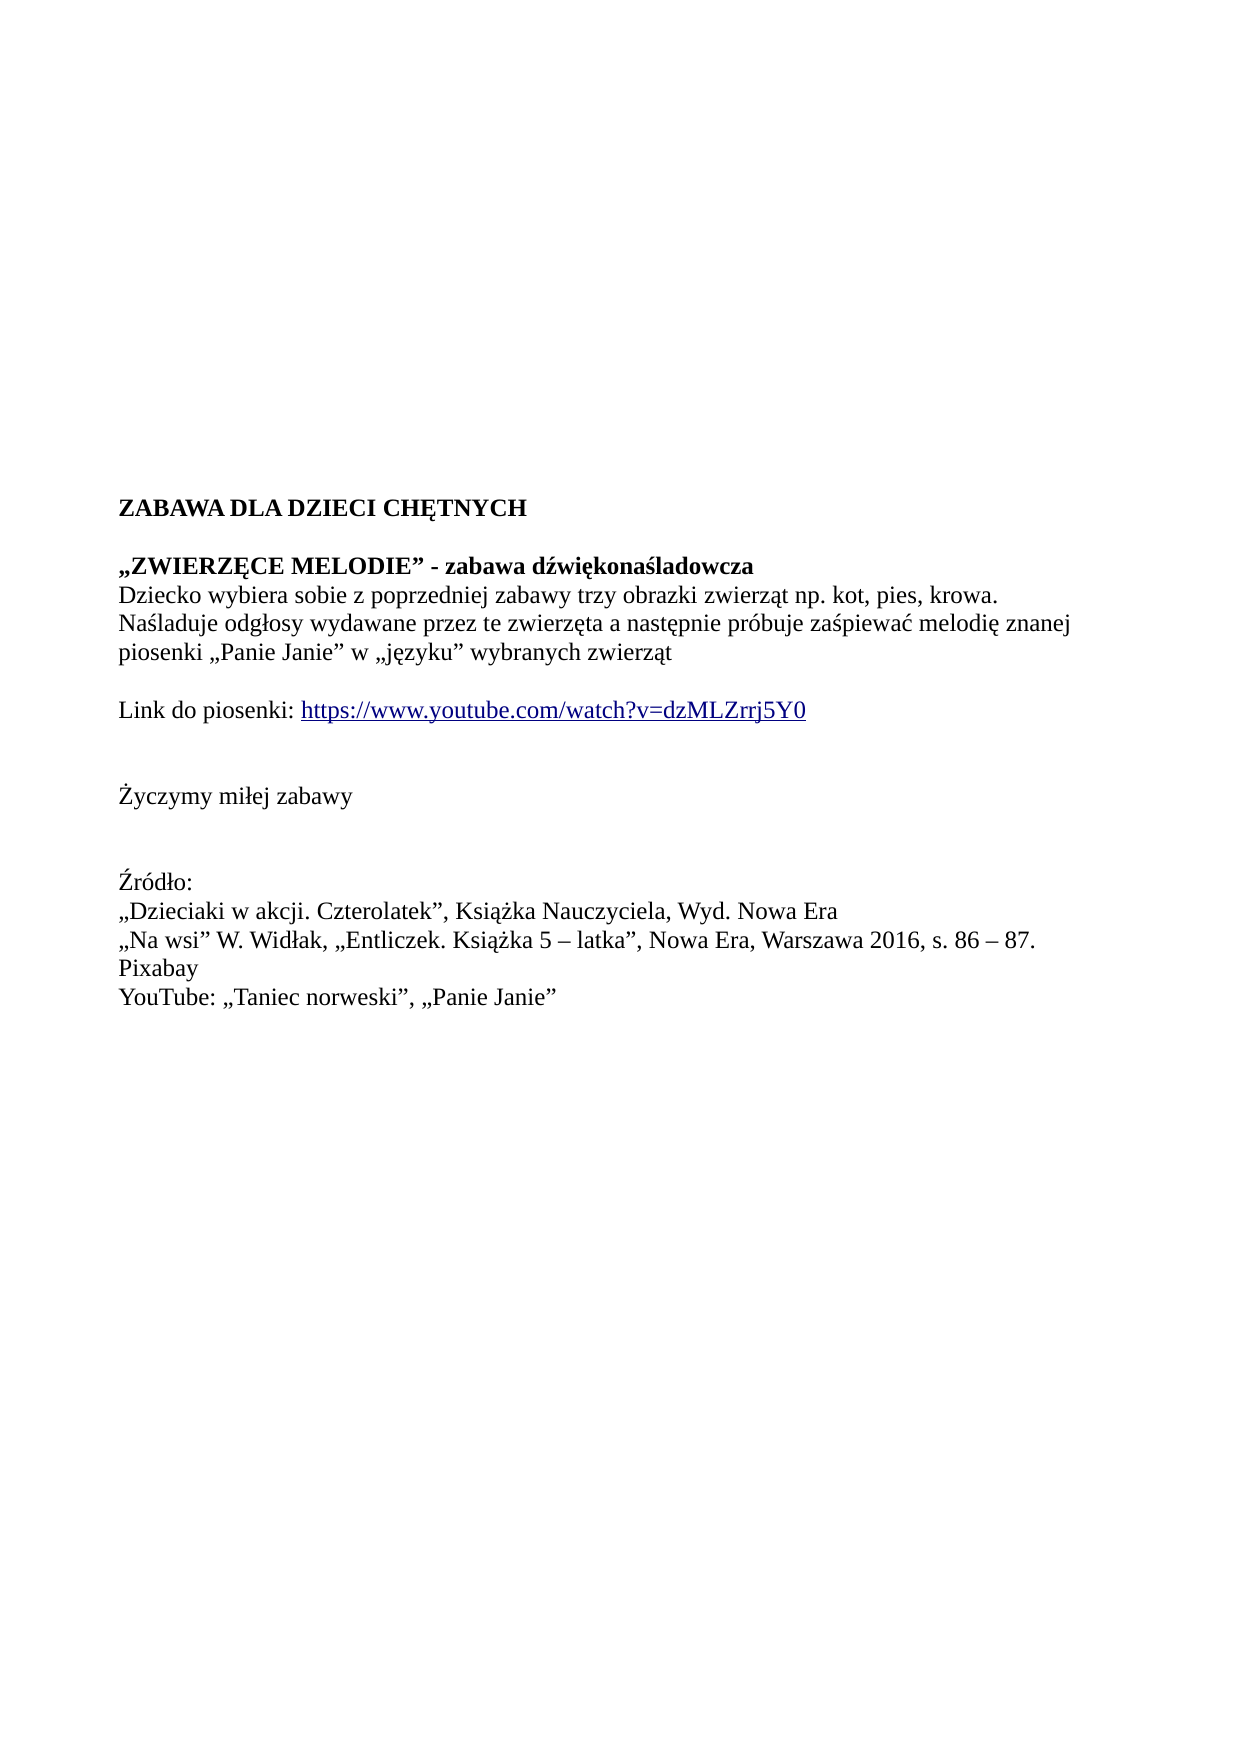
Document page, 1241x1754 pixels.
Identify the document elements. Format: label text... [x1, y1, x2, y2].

text Naśladuje odgłosy wydawane przez te zwierzęta a następnie próbuje zaśpiewać melodię znanej piosenki „Panie Janie” w „języku” wybranych zwierząt [118, 608, 1122, 666]
text Źródło: [118, 867, 1122, 896]
text „ZWIERZĘCE MELODIE” - zabawa dźwiękonaśladowcza [118, 551, 1122, 580]
text ZABAWA DLA DZIECI CHĘTNYCH [118, 493, 1122, 522]
text Życzymy miłej zabawy [118, 781, 1122, 810]
text Pixabay [118, 953, 1122, 982]
text Dziecko wybiera sobie z poprzedniej zabawy trzy obrazki zwierząt np. kot, pies, krowa. [118, 580, 1122, 608]
text Link do piosenki: https://www.youtube.com/watch?v=dzMLZrrj5Y0 [118, 695, 1122, 723]
text „Na wsi” W. Widłak, „Entliczek. Książka 5 – latka”, Nowa Era, Warszawa 2016, s. 86 – 87. [118, 925, 1122, 953]
text „Dzieciaki w akcji. Czterolatek”, Książka Nauczyciela, Wyd. Nowa Era [118, 896, 1122, 925]
text YouTube: „Taniec norweski”, „Panie Janie” [118, 982, 1122, 1011]
